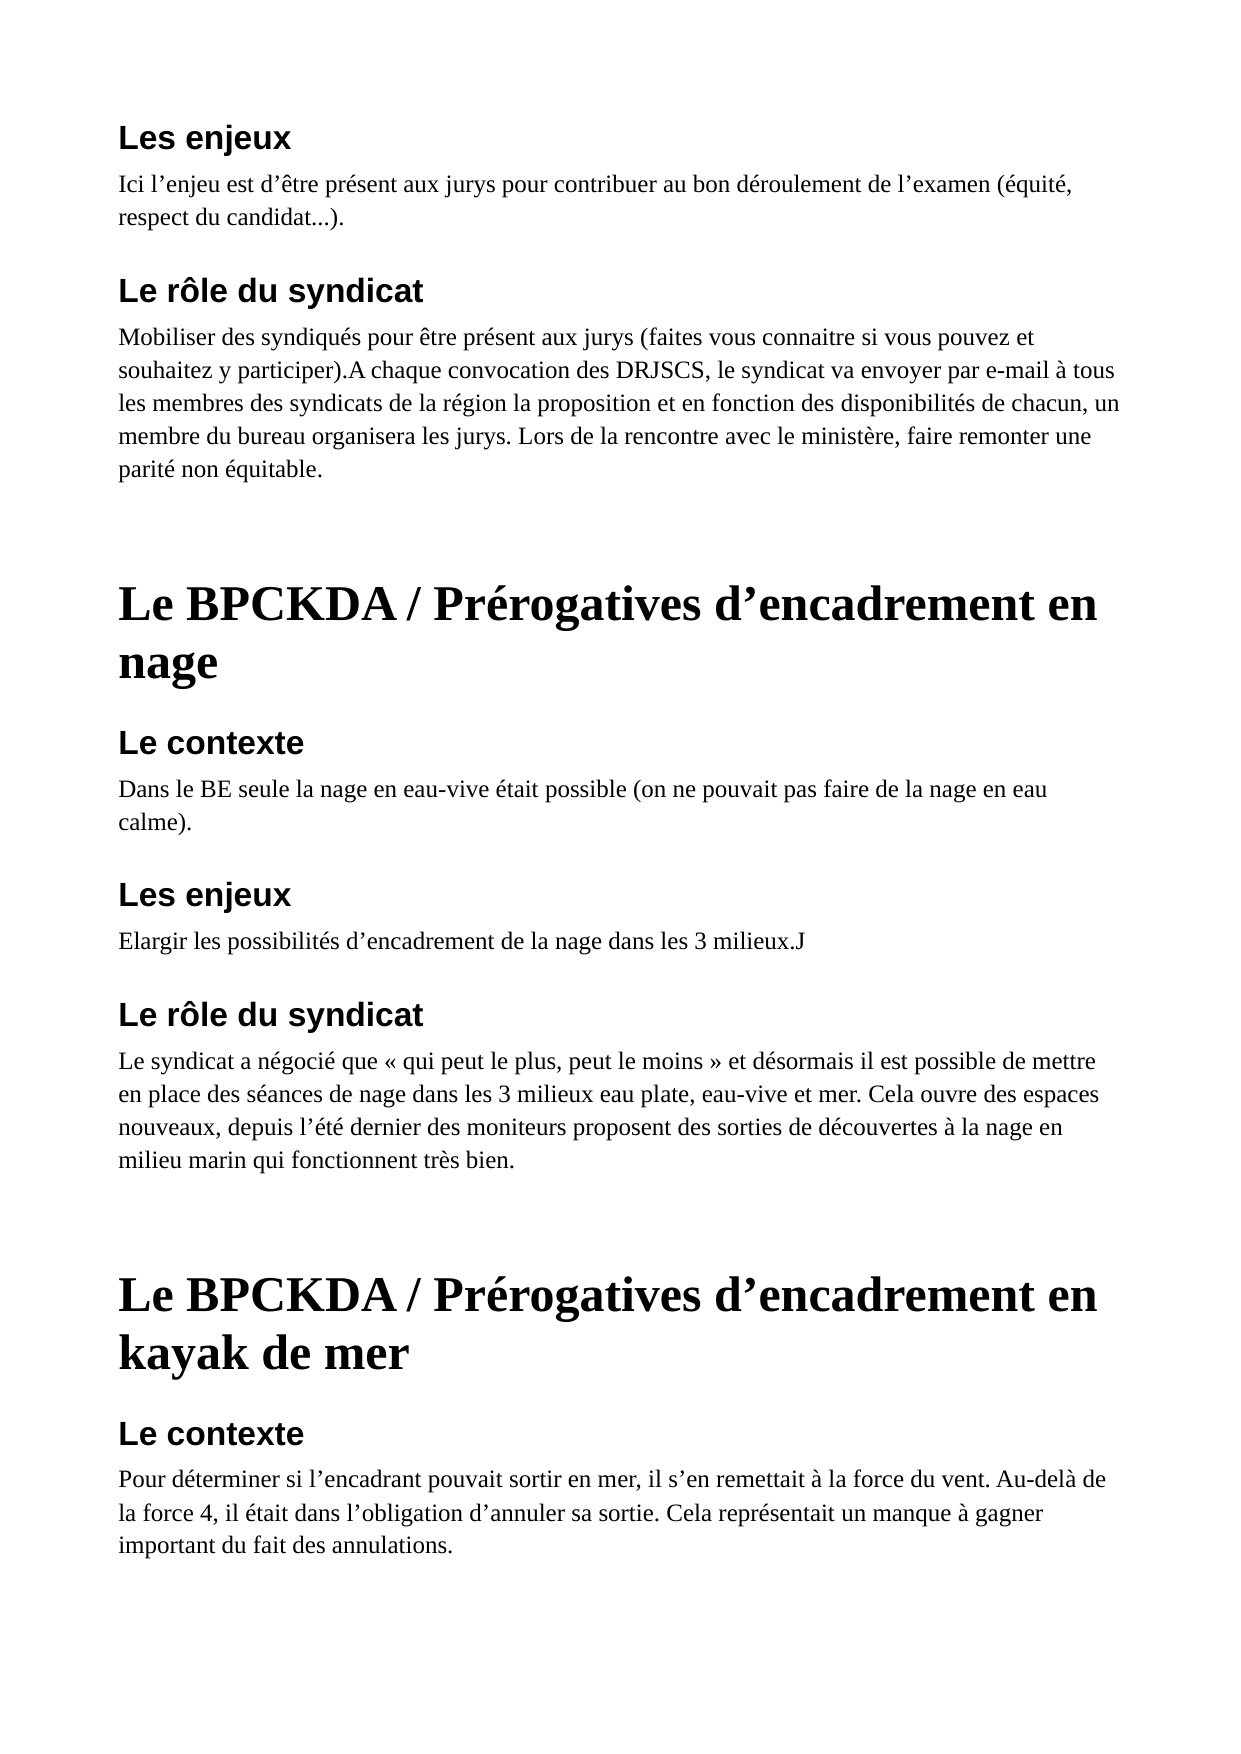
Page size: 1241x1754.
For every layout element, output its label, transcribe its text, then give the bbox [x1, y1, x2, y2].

subtitle Le contexte [118, 722, 1122, 761]
subtitle Les enjeux [118, 118, 1122, 157]
subtitle Le BPCKDA / Prérogatives d’encadrement en nage [118, 574, 1122, 689]
subtitle Le contexte [118, 1413, 1122, 1452]
text Mobiliser des syndiqués pour être présent aux jurys (faites vous connaitre si vous pouvez et souhaitez y participer).A chaque convocation des DRJSCS, le syndicat va envoyer par e-mail à tous les membres des syndicats de la région la proposition et en fonction des disponibilités de chacun, un membre du bureau organisera les jurys. Lors de la rencontre avec le ministère, faire remonter une parité non équitable. [118, 322, 1122, 483]
subtitle Le BPCKDA / Prérogatives d’encadrement en kayak de mer [118, 1265, 1122, 1380]
text Pour déterminer si l’encadrant pouvait sortir en mer, il s’en remettait à la force du vent. Au-delà de la force 4, il était dans l’obligation d’annuler sa sortie. Cela représentait un manque à gagner important du fait des annulations. [118, 1464, 1122, 1559]
text Elargir les possibilités d’encadrement de la nage dans les 3 milieux.J [118, 926, 1122, 955]
subtitle Les enjeux [118, 875, 1122, 914]
text Le syndicat a négocié que « qui peut le plus, peut le moins » et désormais il est possible de mettre en place des séances de nage dans les 3 milieux eau plate, eau-vive et mer. Cela ouvre des espaces nouveaux, depuis l’été dernier des moniteurs proposent des sorties de découvertes à la nage en milieu marin qui fonctionnent très bien. [118, 1046, 1122, 1174]
text Ici l’enjeu est d’être présent aux jurys pour contribuer au bon déroulement de l’examen (équité, respect du candidat...). [118, 169, 1122, 231]
text Dans le BE seule la nage en eau-vive était possible (on ne pouvait pas faire de la nage en eau calme). [118, 774, 1122, 835]
subtitle Le rôle du syndicat [118, 271, 1122, 309]
subtitle Le rôle du syndicat [118, 995, 1122, 1033]
